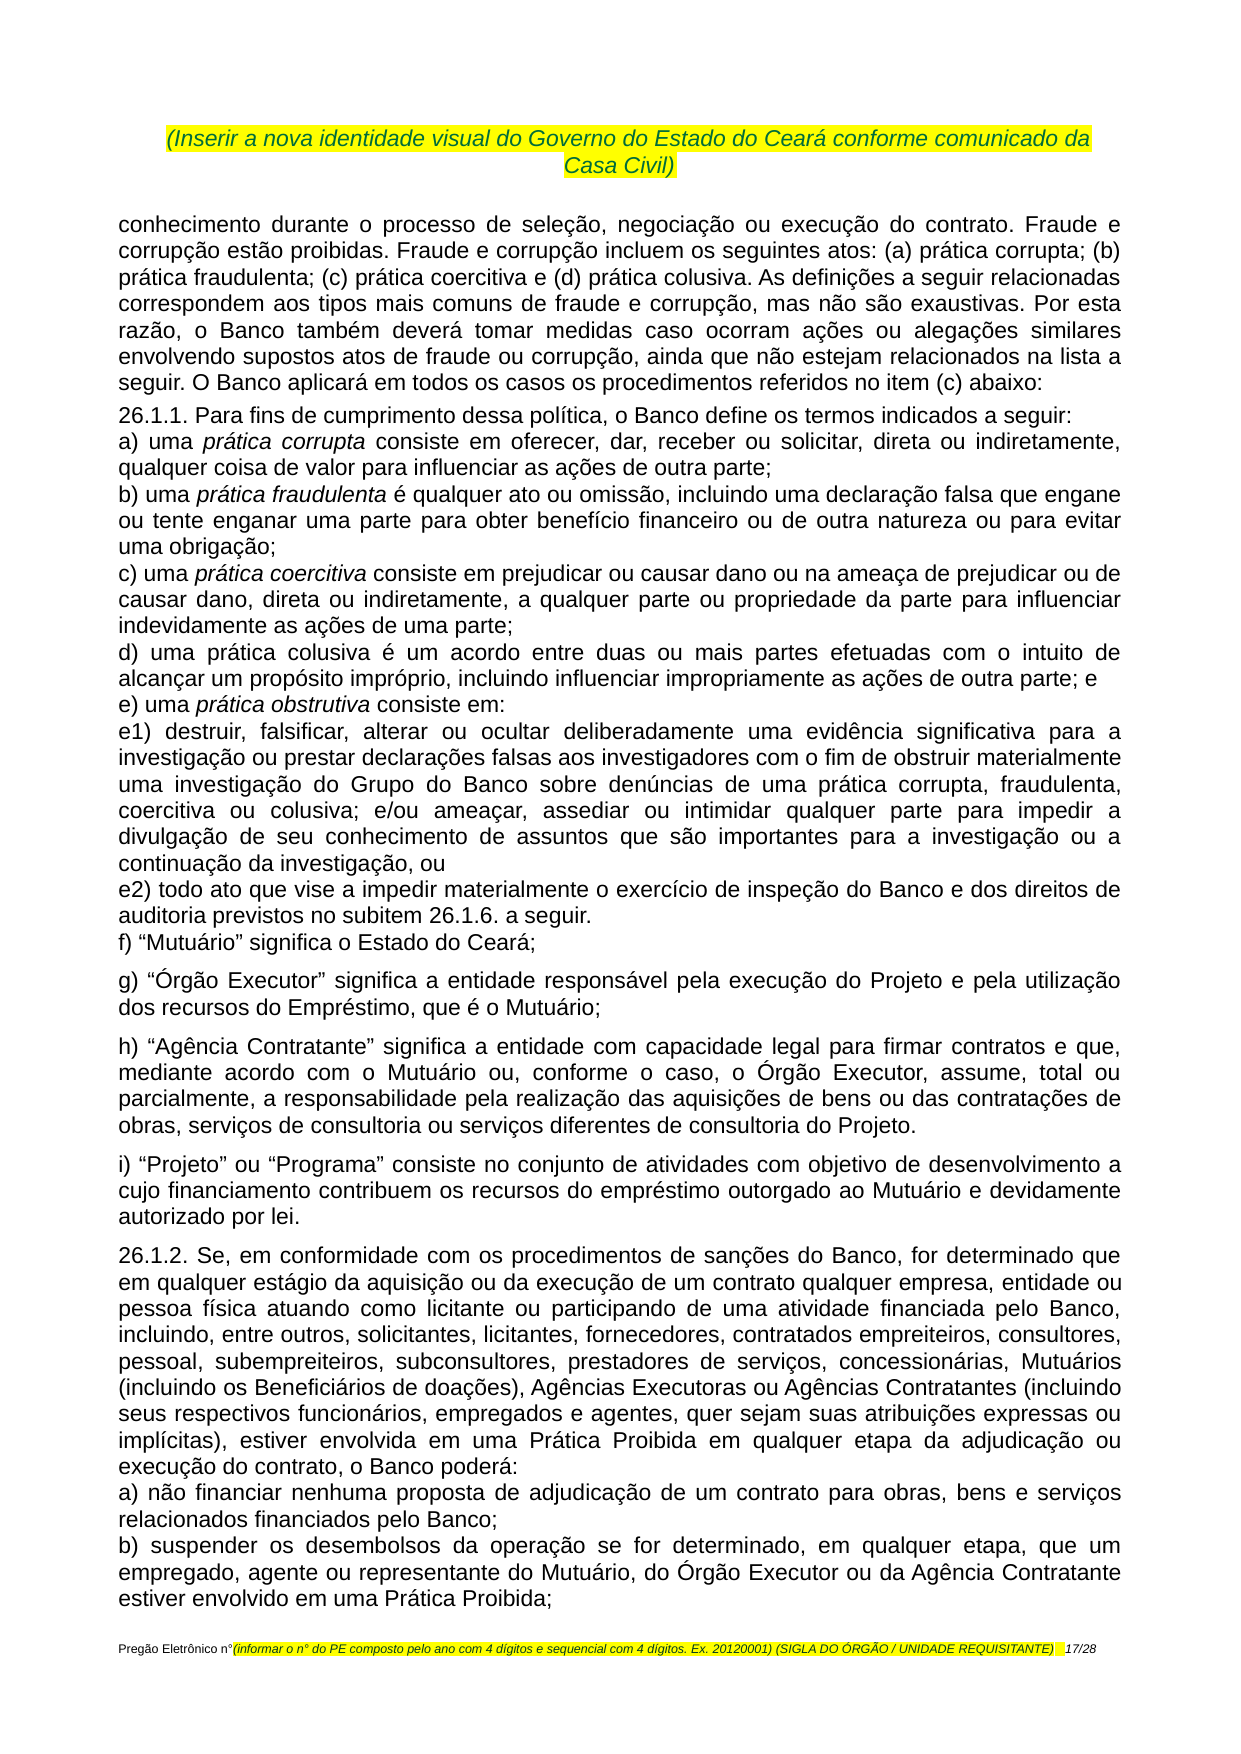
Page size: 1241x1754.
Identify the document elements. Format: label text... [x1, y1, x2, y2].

text a) não financiar nenhuma proposta de adjudicação de um contrato para obras, bens e serviços relacionados financiados pelo Banco; [118, 1479, 1122, 1532]
text g) “Órgão Executor” significa a entidade responsável pela execução do Projeto e pela utilização dos recursos do Empréstimo, que é o Mutuário; [118, 967, 1122, 1020]
text c) uma prática coercitiva consiste em prejudicar ou causar dano ou na ameaça de prejudicar ou de causar dano, direta ou indiretamente, a qualquer parte ou propriedade da parte para influenciar indevidamente as ações de uma parte; [118, 560, 1122, 639]
text f) “Mutuário” significa o Estado do Ceará; [118, 929, 1122, 955]
text a) uma prática corrupta consiste em oferecer, dar, receber ou solicitar, direta ou indiretamente, qualquer coisa de valor para influenciar as ações de outra parte; [118, 428, 1122, 481]
text b) suspender os desembolsos da operação se for determinado, em qualquer etapa, que um empregado, agente ou representante do Mutuário, do Órgão Executor ou da Agência Contratante estiver envolvido em uma Prática Proibida; [118, 1532, 1122, 1611]
text i) “Projeto” ou “Programa” consiste no conjunto de atividades com objetivo de desenvolvimento a cujo financiamento contribuem os recursos do empréstimo outorgado ao Mutuário e devidamente autorizado por lei. [118, 1151, 1122, 1230]
text e2) todo ato que vise a impedir materialmente o exercício de inspeção do Banco e dos direitos de auditoria previstos no subitem 26.1.6. a seguir. [118, 876, 1122, 929]
text conhecimento durante o processo de seleção, negociação ou execução do contrato. Fraude e corrupção estão proibidas. Fraude e corrupção incluem os seguintes atos: (a) prática corrupta; (b) prática fraudulenta; (c) prática coercitiva e (d) prática colusiva. As definições a seguir relacionadas correspondem aos tipos mais comuns de fraude e corrupção, mas não são exaustivas. Por esta razão, o Banco também deverá tomar medidas caso ocorram ações ou alegações similares envolvendo supostos atos de fraude ou corrupção, ainda que não estejam relacionados na lista a seguir. O Banco aplicará em todos os casos os procedimentos referidos no item (c) abaixo: [118, 211, 1122, 396]
text b) uma prática fraudulenta é qualquer ato ou omissão, incluindo uma declaração falsa que engane ou tente enganar uma parte para obter benefício financeiro ou de outra natureza ou para evitar uma obrigação; [118, 481, 1122, 560]
text e) uma prática obstrutiva consiste em: [118, 691, 1122, 718]
text 26.1.1. Para fins de cumprimento dessa política, o Banco define os termos indicados a seguir: [118, 402, 1122, 428]
text d) uma prática colusiva é um acordo entre duas ou mais partes efetuadas com o intuito de alcançar um propósito impróprio, incluindo influenciar impropriamente as ações de outra parte; e [118, 639, 1122, 691]
text e1) destruir, falsificar, alterar ou ocultar deliberadamente uma evidência significativa para a investigação ou prestar declarações falsas aos investigadores com o fim de obstruir materialmente uma investigação do Grupo do Banco sobre denúncias de uma prática corrupta, fraudulenta, coercitiva ou colusiva; e/ou ameaçar, assediar ou intimidar qualquer parte para impedir a divulgação de seu conhecimento de assuntos que são importantes para a investigação ou a continuação da investigação, ou [118, 718, 1122, 876]
text 26.1.2. Se, em conformidade com os procedimentos de sanções do Banco, for determinado que em qualquer estágio da aquisição ou da execução de um contrato qualquer empresa, entidade ou pessoa física atuando como licitante ou participando de uma atividade financiada pelo Banco, incluindo, entre outros, solicitantes, licitantes, fornecedores, contratados empreiteiros, consultores, pessoal, subempreiteiros, subconsultores, prestadores de serviços, concessionárias, Mutuários (incluindo os Beneficiários de doações), Agências Executoras ou Agências Contratantes (incluindo seus respectivos funcionários, empregados e agentes, quer sejam suas atribuições expressas ou implícitas), estiver envolvida em uma Prática Proibida em qualquer etapa da adjudicação ou execução do contrato, o Banco poderá: [118, 1242, 1122, 1479]
text h) “Agência Contratante” significa a entidade com capacidade legal para firmar contratos e que, mediante acordo com o Mutuário ou, conforme o caso, o Órgão Executor, assume, total ou parcialmente, a responsabilidade pela realização das aquisições de bens ou das contratações de obras, serviços de consultoria ou serviços diferentes de consultoria do Projeto. [118, 1033, 1122, 1138]
